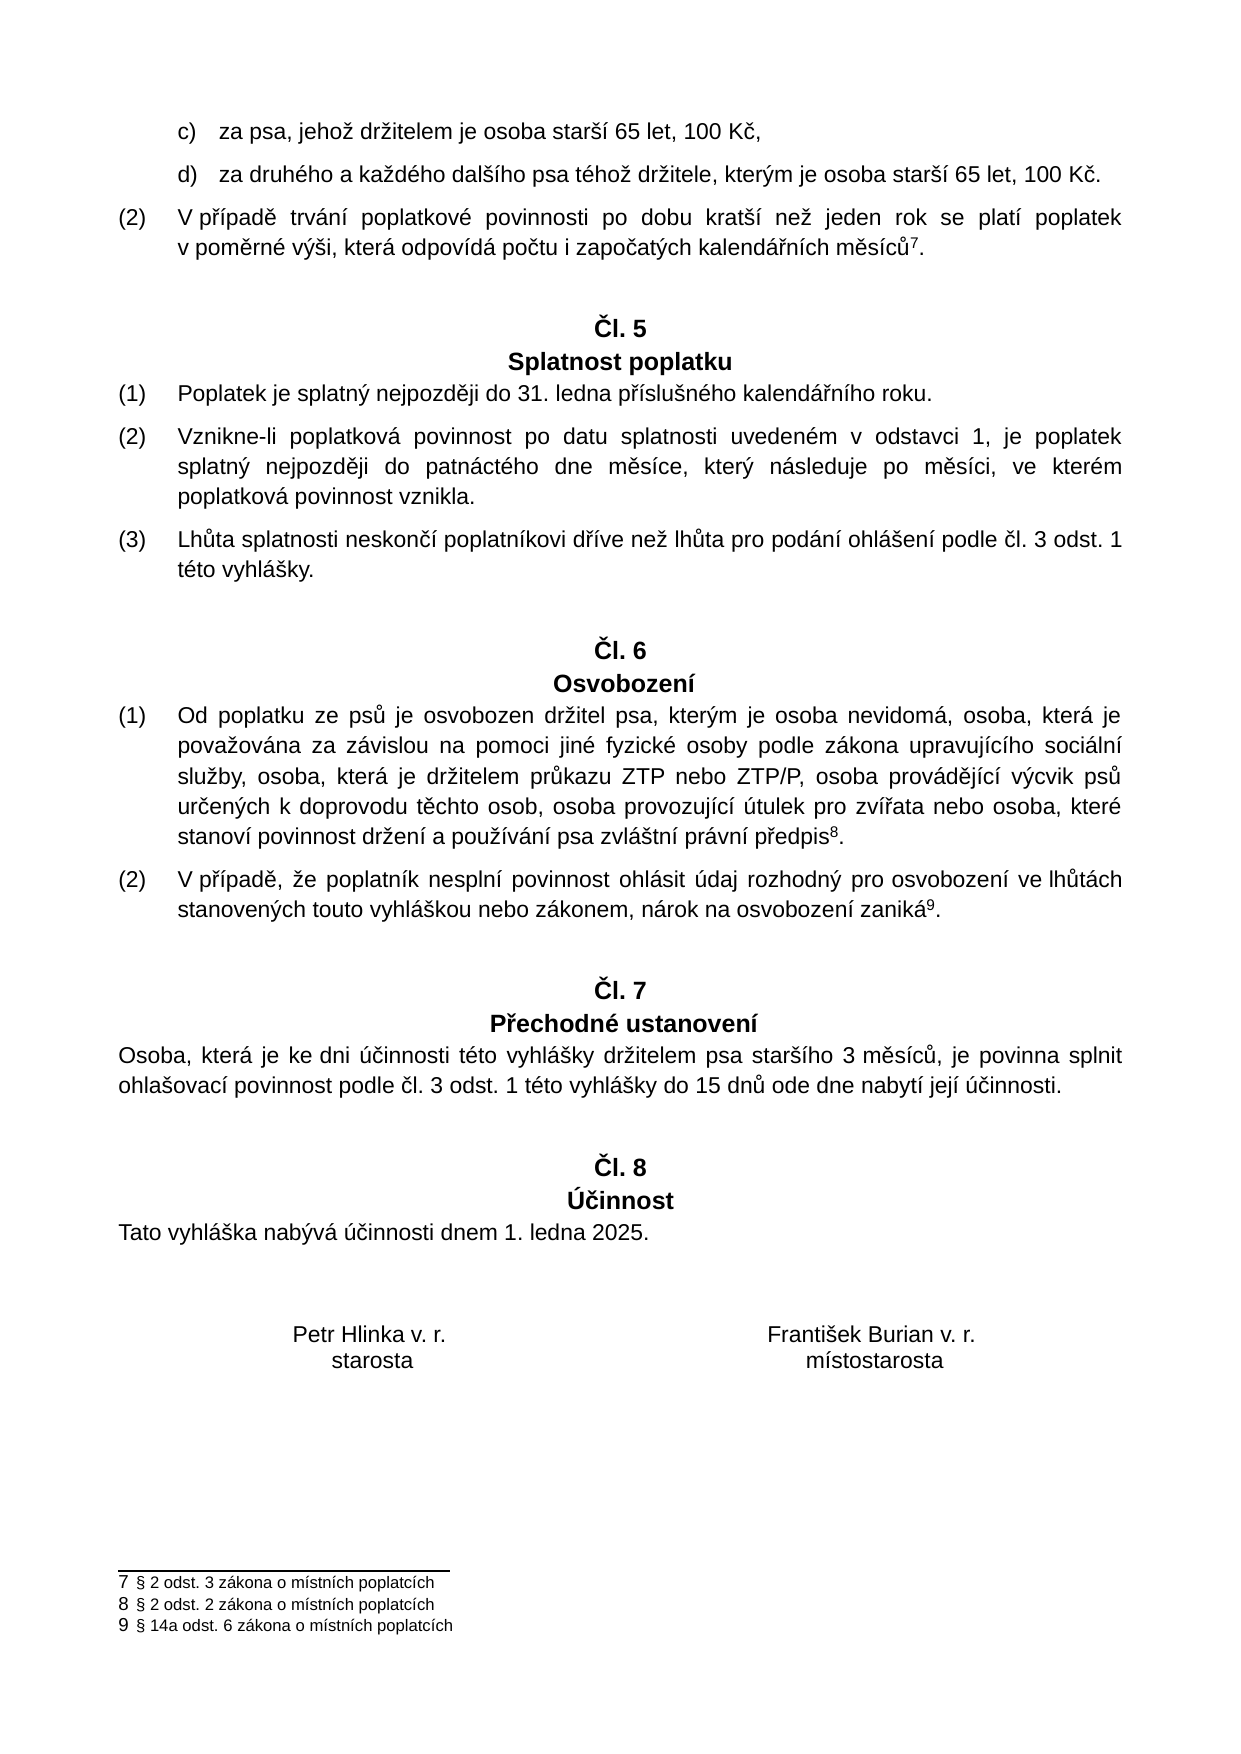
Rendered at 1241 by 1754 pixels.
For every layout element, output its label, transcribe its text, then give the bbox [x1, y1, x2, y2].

list § 2 odst. 3 zákona o místních poplatcích [118, 1571, 1122, 1592]
list Poplatek je splatný nejpozději do 31. ledna příslušného kalendářního roku. [118, 380, 1122, 406]
list V případě trvání poplatkové povinnosti po dobu kratší než jeden rok se platí poplatek v poměrné výši, která odpovídá počtu i započatých kalendářních měsíců. [118, 203, 1122, 260]
list Od poplatku ze psů je osvobozen držitel psa, kterým je osoba nevidomá, osoba, která je považována za závislou na pomoci jiné fyzické osoby podle zákona upravujícího sociální služby, osoba, která je držitelem průkazu ZTP nebo ZTP/P, osoba provádějící výcvik psů určených k doprovodu těchto osob, osoba provozující útulek pro zvířata nebo osoba, které stanoví povinnost držení a používání psa zvláštní právní předpis. [118, 702, 1122, 849]
subtitle Čl. 7 Přechodné ustanovení [118, 976, 1122, 1038]
list Vznikne-li poplatková povinnost po datu splatnosti uvedeném v odstavci 1, je poplatek splatný nejpozději do patnáctého dne měsíce, který následuje po měsíci, ve kterém poplatková povinnost vznikla. [118, 423, 1122, 509]
list za psa, jehož držitelem je osoba starší 65 let, 100 Kč, [177, 118, 1122, 144]
table_cell [620, 1380, 1122, 1498]
text Osoba, která je ke dni účinnosti této vyhlášky držitelem psa staršího 3 měsíců, je povinna splnit ohlašovací povinnost podle čl. 3 odst. 1 této vyhlášky do 15 dnů ode dne nabytí její účinnosti. [118, 1042, 1122, 1099]
subtitle Čl. 5 Splatnost poplatku [118, 314, 1122, 376]
subtitle Čl. 6 Osvobození [118, 636, 1122, 698]
table_header František Burian v. r. místostarosta [620, 1261, 1122, 1379]
list Lhůta splatnosti neskončí poplatníkovi dříve než lhůta pro podání ohlášení podle čl. 3 odst. 1 této vyhlášky. [118, 526, 1122, 582]
text Tato vyhláška nabývá účinnosti dnem 1. ledna 2025. [118, 1219, 1122, 1245]
list § 2 odst. 2 zákona o místních poplatcích [118, 1592, 1122, 1614]
table_cell [118, 1380, 620, 1498]
subtitle Čl. 8 Účinnost [118, 1153, 1122, 1214]
list § 14a odst. 6 zákona o místních poplatcích [118, 1614, 1122, 1635]
table_header Petr Hlinka v. r. starosta [118, 1261, 620, 1379]
list za druhého a každého dalšího psa téhož držitele, kterým je osoba starší 65 let, 100 Kč. [177, 161, 1122, 187]
list V případě, že poplatník nesplní povinnost ohlásit údaj rozhodný pro osvobození ve lhůtách stanovených touto vyhláškou nebo zákonem, nárok na osvobození zaniká. [118, 866, 1122, 922]
